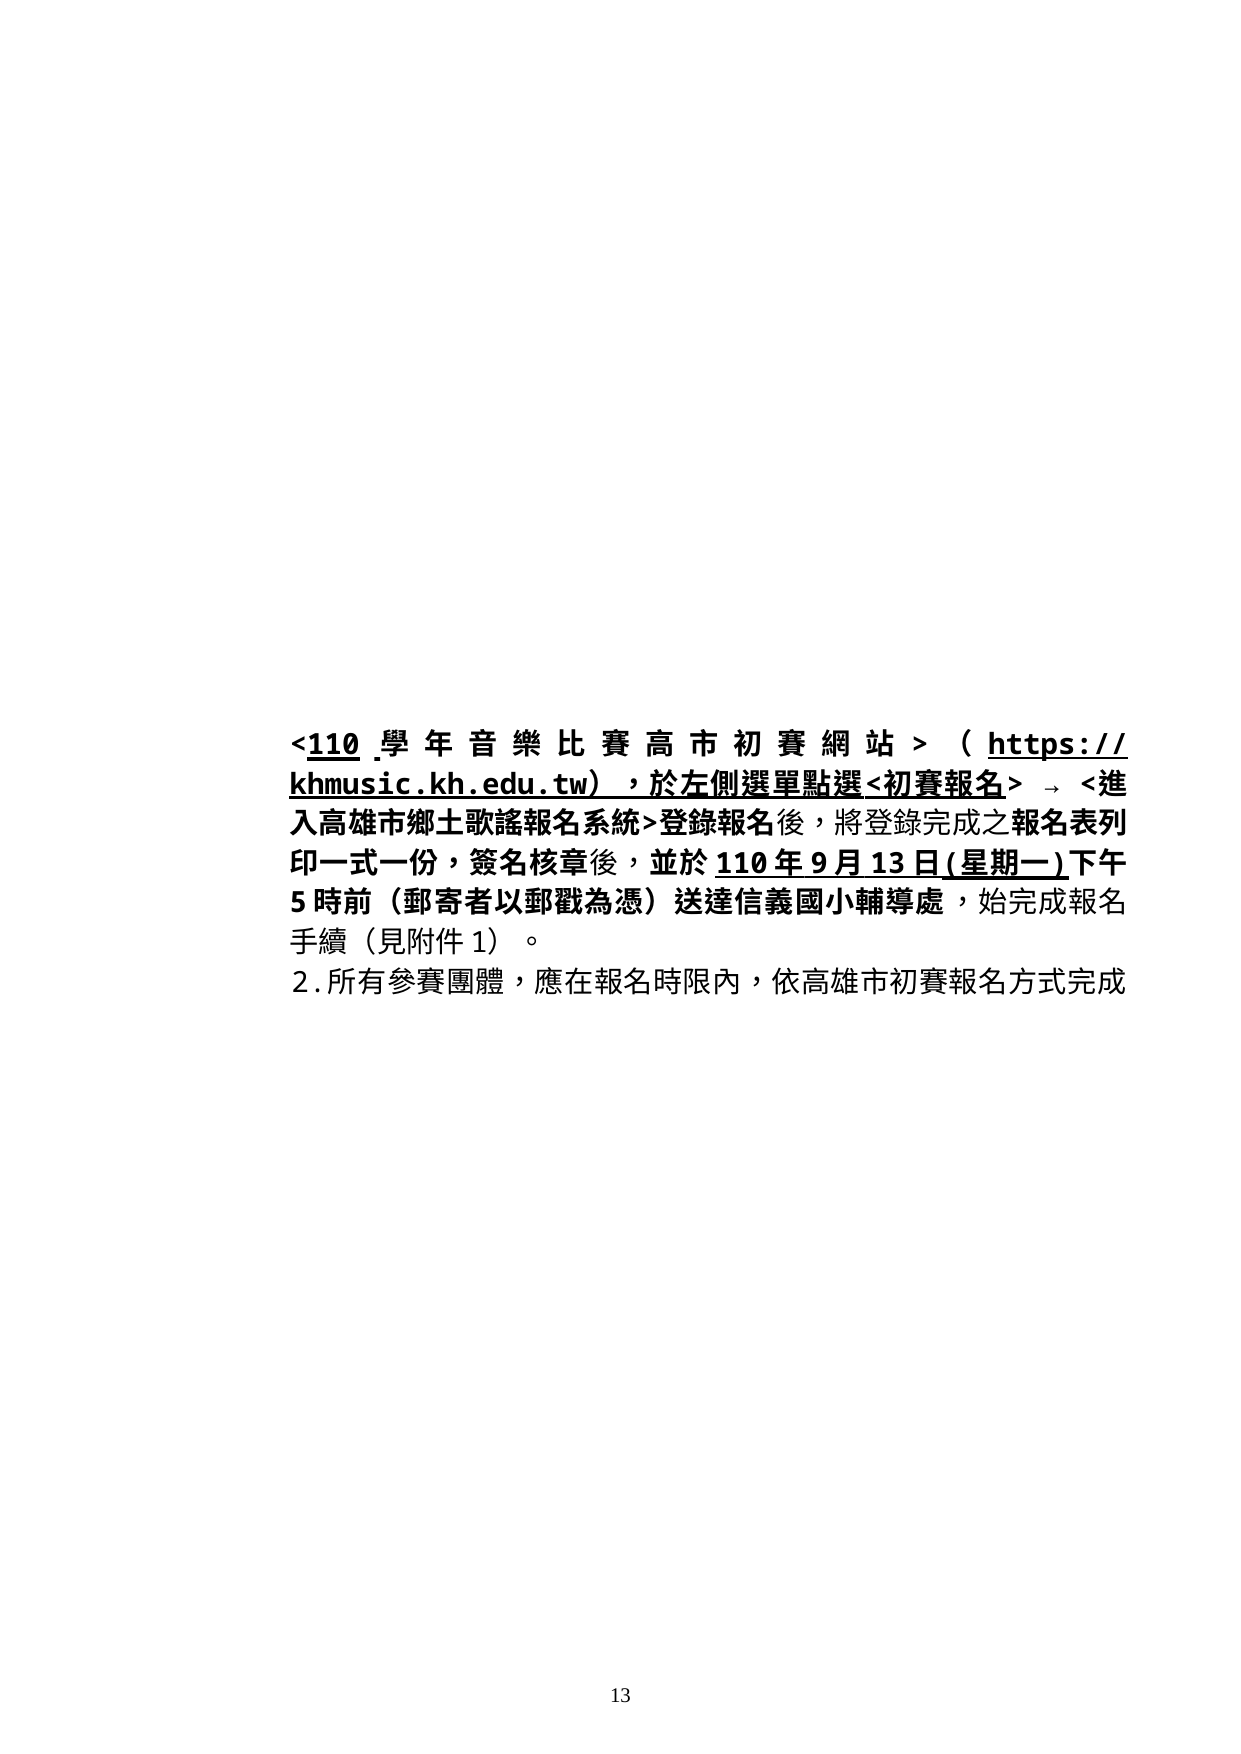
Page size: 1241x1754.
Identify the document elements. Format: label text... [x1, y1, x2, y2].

text 2.所有參賽團體，應在報名時限內，依高雄市初賽報名方式完成 [112, 960, 1128, 1000]
text <110學年音樂比賽高市初賽網站>（https://khmusic.kh.edu.tw），於左側選單點選<初賽報名> → <進入高雄市鄉土歌謠報名系統>登錄報名後，將登錄完成之報名表列印一式一份，簽名核章後，並於110年9月13日(星期一)下午5時前（郵寄者以郵戳為憑）送達信義國小輔導處，始完成報名手續（見附件1）。 [112, 723, 1128, 960]
